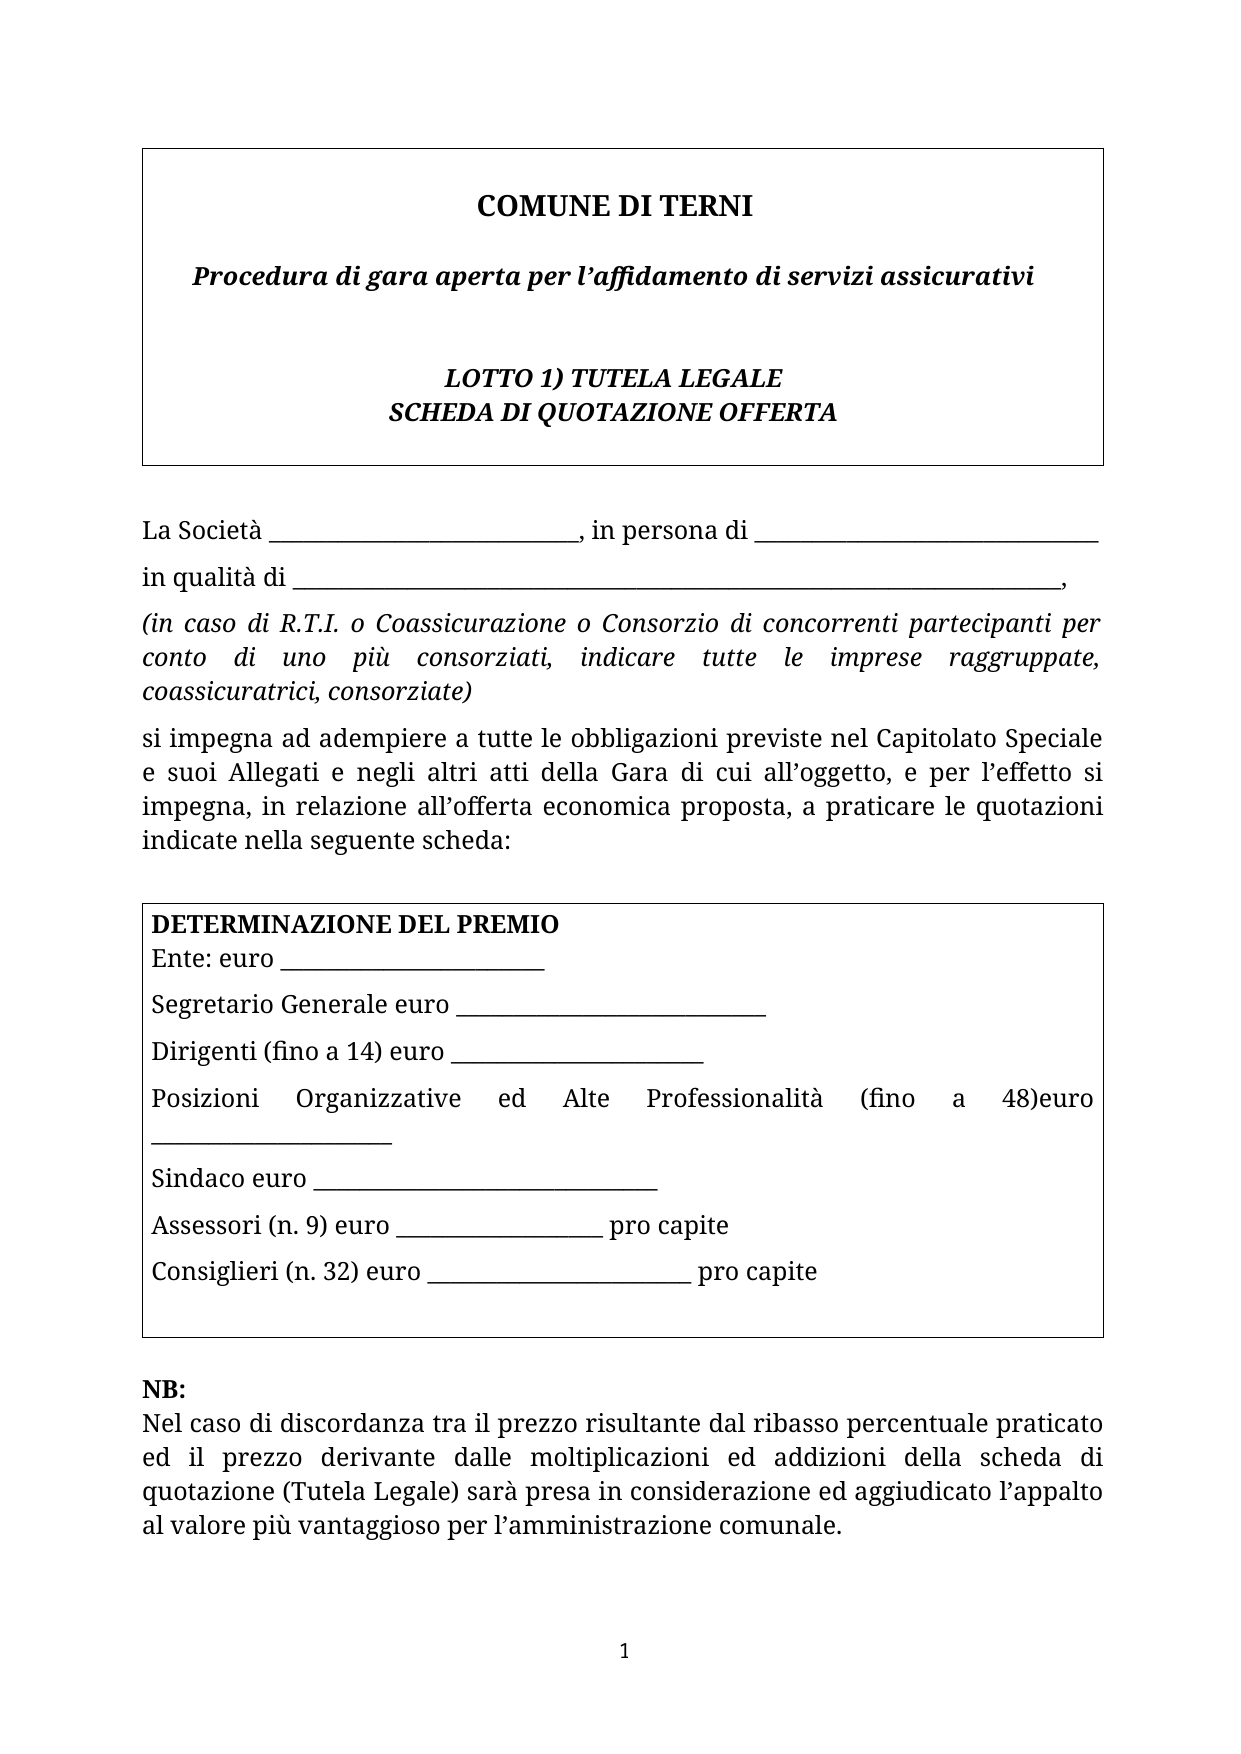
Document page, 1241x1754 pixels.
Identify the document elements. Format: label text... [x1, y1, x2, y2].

text si impegna ad adempiere a tutte le obbligazioni previste nel Capitolato Speciale e suoi Allegati e negli altri atti della Gara di cui all’oggetto, e per l’effetto si impegna, in relazione all’offerta economica proposta, a praticare le quotazioni indicate nella seguente scheda: [142, 721, 1104, 857]
text Dirigenti (fino a 14) euro ______________________ [143, 1031, 1103, 1068]
text Assessori (n. 9) euro __________________ pro capite [143, 1204, 1103, 1241]
text Posizioni Organizzative ed Alte Professionalità (fino a 48)euro _____________________ [143, 1077, 1103, 1148]
text COMUNE DI TERNI [143, 182, 1103, 224]
text in qualità di ___________________________________________________________________, [142, 559, 1104, 593]
text (in caso di R.T.I. o Coassicurazione o Consorzio di concorrenti partecipanti per conto di uno più consorziati, indicare tutte le imprese raggruppate, coassicuratrici, consorziate) [142, 606, 1104, 708]
text DETERMINAZIONE DEL PREMIO [143, 904, 1103, 937]
text La Società ___________________________, in persona di ______________________________ [142, 513, 1104, 547]
text Segretario Generale euro ___________________________ [143, 984, 1103, 1021]
text NB: [142, 1372, 1104, 1406]
text Sindaco euro ______________________________ [143, 1158, 1103, 1195]
text Procedura di gara aperta per l’affidamento di servizi assicurativi [143, 256, 1103, 293]
text SCHEDA DI QUOTAZIONE OFFERTA [143, 392, 1103, 429]
text Nel caso di discordanza tra il prezzo risultante dal ribasso percentuale praticato ed il prezzo derivante dalle moltiplicazioni ed addizioni della scheda di quotazione (Tutela Legale) sarà presa in considerazione ed aggiudicato l’appalto al valore più vantaggioso per l’amministrazione comunale. [142, 1406, 1104, 1542]
text Ente: euro _______________________ [143, 937, 1103, 974]
text LOTTO 1) TUTELA LEGALE [143, 358, 1103, 392]
text Consiglieri (n. 32) euro _______________________ pro capite [143, 1251, 1103, 1288]
